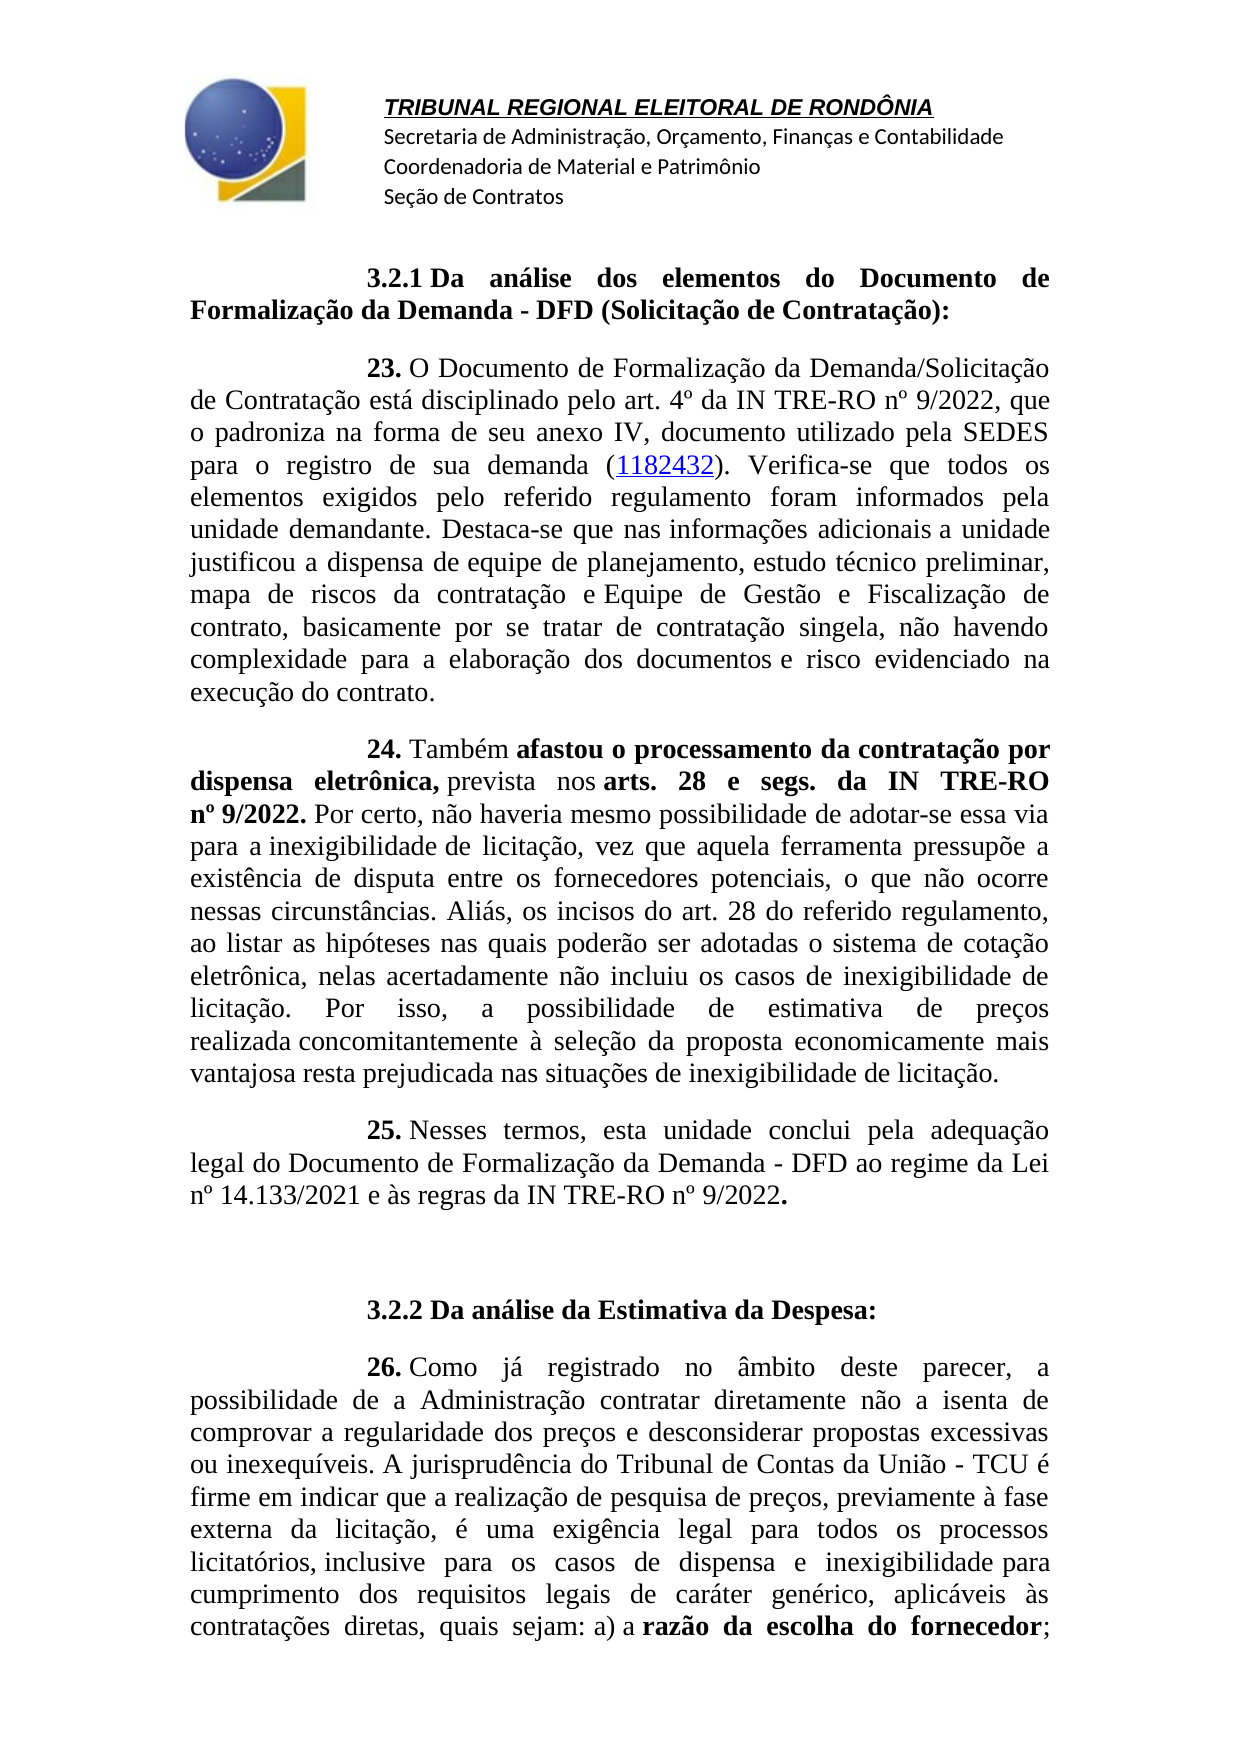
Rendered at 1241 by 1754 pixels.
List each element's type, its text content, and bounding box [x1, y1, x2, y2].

text 3.2.1 Da análise dos elementos do Documento de Formalização da Demanda - DFD (Solicitação de Contratação): [190, 261, 1051, 326]
text 26. Como já registrado no âmbito deste parecer, a possibilidade de a Administração contratar diretamente não a isenta de comprovar a regularidade dos preços e desconsiderar propostas excessivas ou inexequíveis. A jurisprudência do Tribunal de Contas da União - TCU é firme em indicar que a realização de pesquisa de preços, previamente à fase externa da licitação, é uma exigência legal para todos os processos licitatórios, inclusive para os casos de dispensa e inexigibilidade para cumprimento dos requisitos legais de caráter genérico, aplicáveis às contratações diretas, quais sejam: a) a razão da escolha do fornecedor; [190, 1350, 1051, 1642]
text 25. Nesses termos, esta unidade conclui pela adequação legal do Documento de Formalização da Demanda - DFD ao regime da Lei nº 14.133/2021 e às regras da IN TRE-RO nº 9/2022. [190, 1113, 1051, 1211]
text 3.2.2 Da análise da Estimativa da Despesa: [190, 1293, 1051, 1325]
text 24. Também afastou o processamento da contratação por dispensa eletrônica, prevista nos arts. 28 e segs. da IN TRE-RO nº 9/2022. Por certo, não haveria mesmo possibilidade de adotar-se essa via para a inexigibilidade de licitação, vez que aquela ferramenta pressupõe a existência de disputa entre os fornecedores potenciais, o que não ocorre nessas circunstâncias. Aliás, os incisos do art. 28 do referido regulamento, ao listar as hipóteses nas quais poderão ser adotadas o sistema de cotação eletrônica, nelas acertadamente não incluiu os casos de inexigibilidade de licitação. Por isso, a possibilidade de estimativa de preços realizada concomitantemente à seleção da proposta economicamente mais vantajosa resta prejudicada nas situações de inexigibilidade de licitação. [190, 732, 1051, 1088]
text 23. O Documento de Formalização da Demanda/Solicitação de Contratação está disciplinado pelo art. 4º da IN TRE-RO nº 9/2022, que o padroniza na forma de seu anexo IV, documento utilizado pela SEDES para o registro de sua demanda (1182432). Verifica-se que todos os elementos exigidos pelo referido regulamento foram informados pela unidade demandante. Destaca-se que nas informações adicionais a unidade justificou a dispensa de equipe de planejamento, estudo técnico preliminar, mapa de riscos da contratação e Equipe de Gestão e Fiscalização de contrato, basicamente por se tratar de contratação singela, não havendo complexidade para a elaboração dos documentos e risco evidenciado na execução do contrato. [190, 351, 1051, 707]
